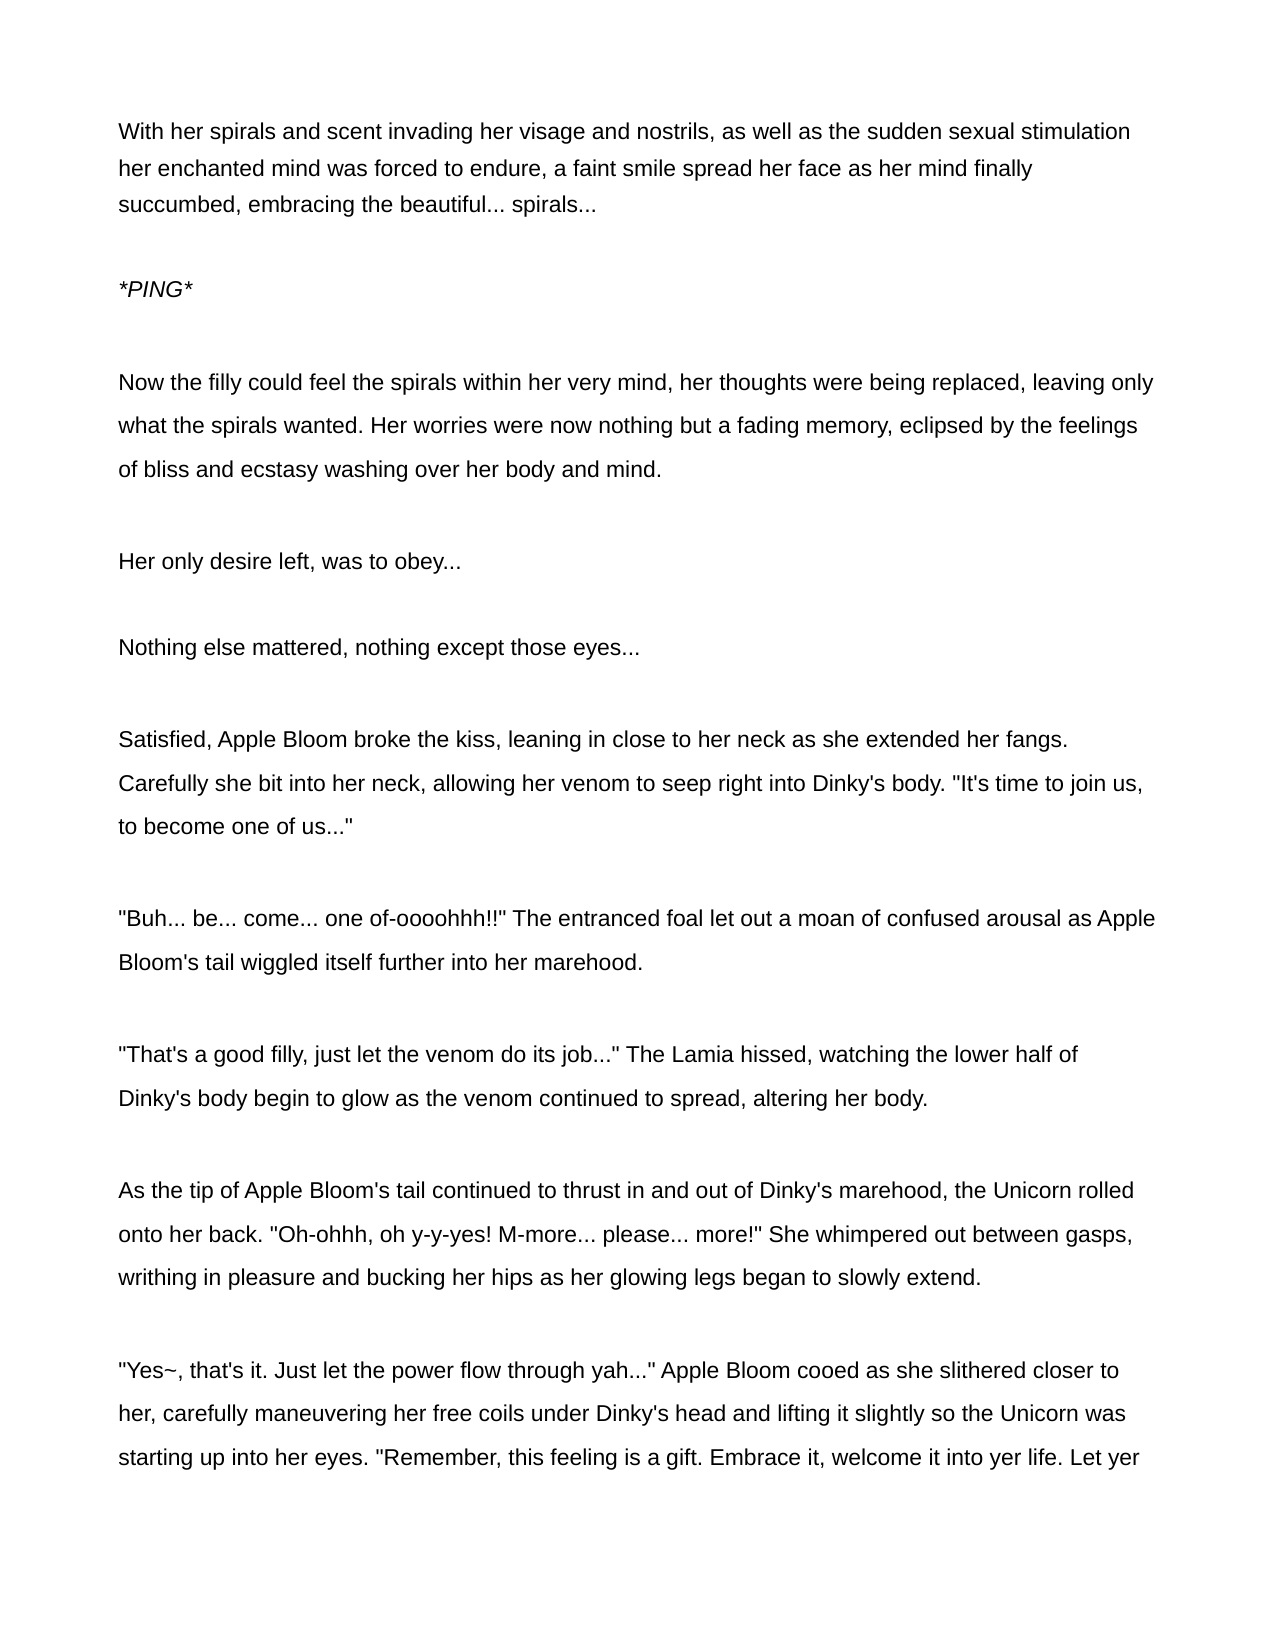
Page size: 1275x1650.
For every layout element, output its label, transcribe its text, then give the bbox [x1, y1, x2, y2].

text "Buh... be... come... one of-oooohhh!!" The entranced foal let out a moan of confused arousal as Apple Bloom's tail wiggled itself further into her marehood. [118, 905, 1157, 975]
text Now the filly could feel the spirals within her very mind, her thoughts were being replaced, leaving only what the spirals wanted. Her worries were now nothing but a fading memory, eclipsed by the feelings of bliss and ecstasy washing over her body and mind. [118, 369, 1157, 482]
text As the tip of Apple Bloom's tail continued to thrust in and out of Dinky's marehood, the Unicorn rolled onto her back. "Oh-ohhh, oh y-y-yes! M-more... please... more!" She whimpered out between gasps, writhing in pleasure and bucking her hips as her glowing legs began to slowly extend. [118, 1177, 1157, 1291]
text Satisfied, Apple Bloom broke the kiss, leaning in close to her neck as she extended her fangs. Carefully she bit into her neck, allowing her venom to seep right into Dinky's body. "It's time to join us, to become one of us..." [118, 726, 1157, 839]
text *PING* [118, 276, 1157, 303]
text With her spirals and scent invading her visage and nostrils, as well as the sudden sexual stimulation her enchanted mind was forced to endure, a faint smile spread her face as her mind finally succumbed, embracing the beautiful... spirals... [118, 118, 1157, 217]
text "Yes~, that's it. Just let the power flow through yah..." Apple Bloom cooed as she slithered closer to her, carefully maneuvering her free coils under Dinky's head and lifting it slightly so the Unicorn was starting up into her eyes. "Remember, this feeling is a gift. Embrace it, welcome it into yer life. Let yer [118, 1357, 1157, 1470]
text "That's a good filly, just let the venom do its job..." The Lamia hissed, watching the lower half of Dinky's body begin to glow as the venom continued to spread, altering her body. [118, 1041, 1157, 1111]
text Her only desire left, was to obey... [118, 548, 1157, 574]
text Nothing else mattered, nothing except those eyes... [118, 633, 1157, 660]
